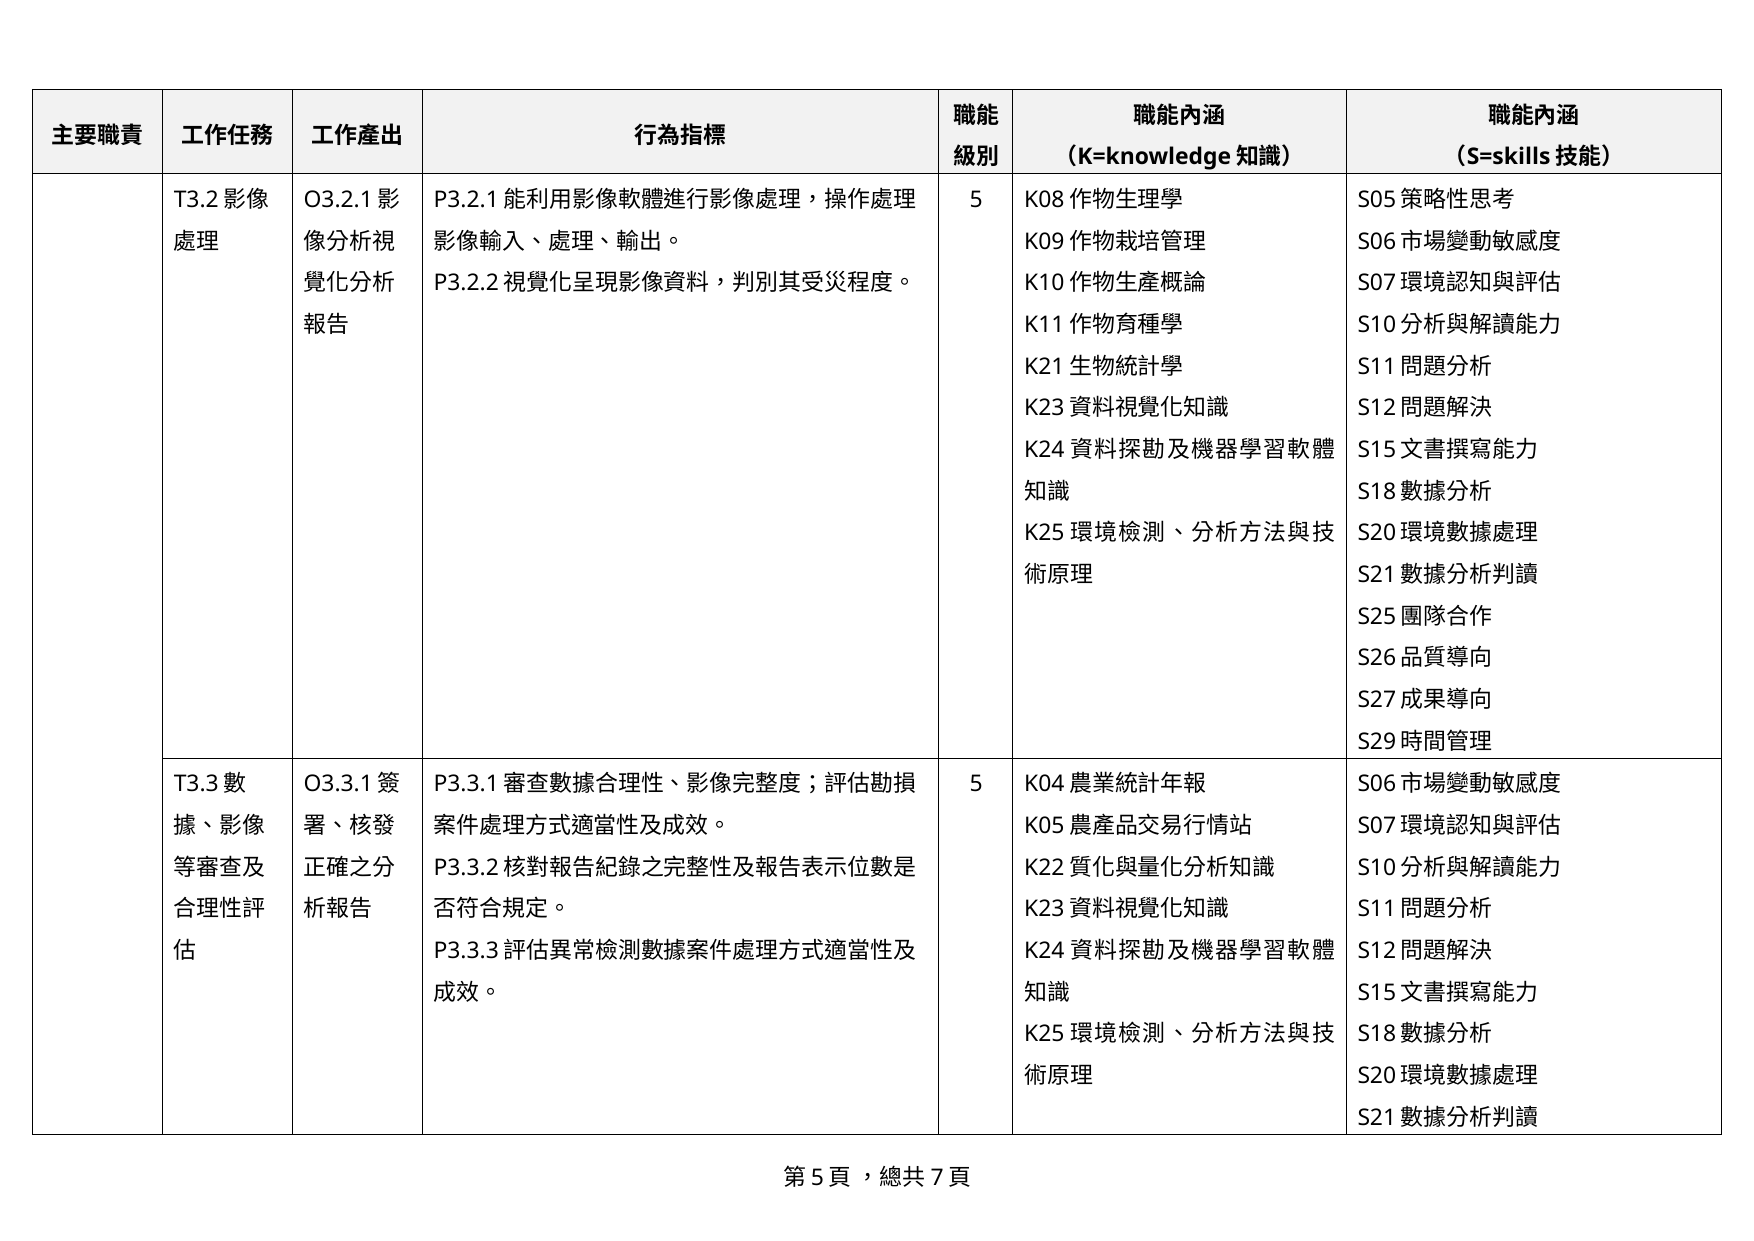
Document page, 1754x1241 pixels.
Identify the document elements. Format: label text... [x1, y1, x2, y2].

table_cell S06市場變動敏感度 S07環境認知與評估 S10分析與解讀能力 S11問題分析 S12問題解決 S15文書撰寫能力 S18數據分析 S20環境數據處理 S21數據分析判讀 [1347, 759, 1721, 1133]
table_cell K04農業統計年報 K05農產品交易行情站 K22質化與量化分析知識 K23資料視覺化知識 K24資料探勘及機器學習軟體知識 K25環境檢測、分析方法與技術原理 [1013, 759, 1346, 1133]
table_header 工作產出 [293, 90, 422, 173]
table_header 行為指標 [423, 90, 938, 173]
table_header 主要職責 [33, 90, 162, 173]
table_header 工作任務 [163, 90, 292, 173]
table_cell 5 [939, 759, 1012, 1133]
table_cell K08作物生理學 K09作物栽培管理 K10作物生產概論 K11作物育種學 K21生物統計學 K23資料視覺化知識 K24資料探勘及機器學習軟體知識 K25環境檢測、分析方法與技術原理 [1013, 174, 1346, 757]
table_cell P3.2.1能利用影像軟體進行影像處理，操作處理影像輸入、處理、輸出。 P3.2.2視覺化呈現影像資料，判別其受災程度。 [423, 174, 938, 757]
table_cell S05策略性思考 S06市場變動敏感度 S07環境認知與評估 S10分析與解讀能力 S11問題分析 S12問題解決 S15文書撰寫能力 S18數據分析 S20環境數據處理 S21數據分析判讀 S25團隊合作 S26品質導向 S27成果導向 S29時間管理 [1347, 174, 1721, 757]
table_cell O3.2.1影像分析視覺化分析報告 [293, 174, 422, 757]
table_cell T3.2影像處理 [163, 174, 292, 757]
table_cell T3.3數據、影像等審查及合理性評估 [163, 759, 292, 1133]
table_header 職能內涵 （K=knowledge知識） [1013, 90, 1346, 173]
table_cell O3.3.1簽署、核發正確之分析報告 [293, 759, 422, 1133]
table_cell 5 [939, 174, 1012, 757]
table_header 職能內涵 （S=skills技能） [1347, 90, 1721, 173]
table_cell P3.3.1審查數據合理性、影像完整度；評估勘損案件處理方式適當性及成效。 P3.3.2核對報告紀錄之完整性及報告表示位數是否符合規定。 P3.3.3評估異常檢測數據案件處理方式適當性及成效。 [423, 759, 938, 1133]
table_cell [33, 174, 162, 1133]
table_header 職能級別 [939, 90, 1012, 173]
